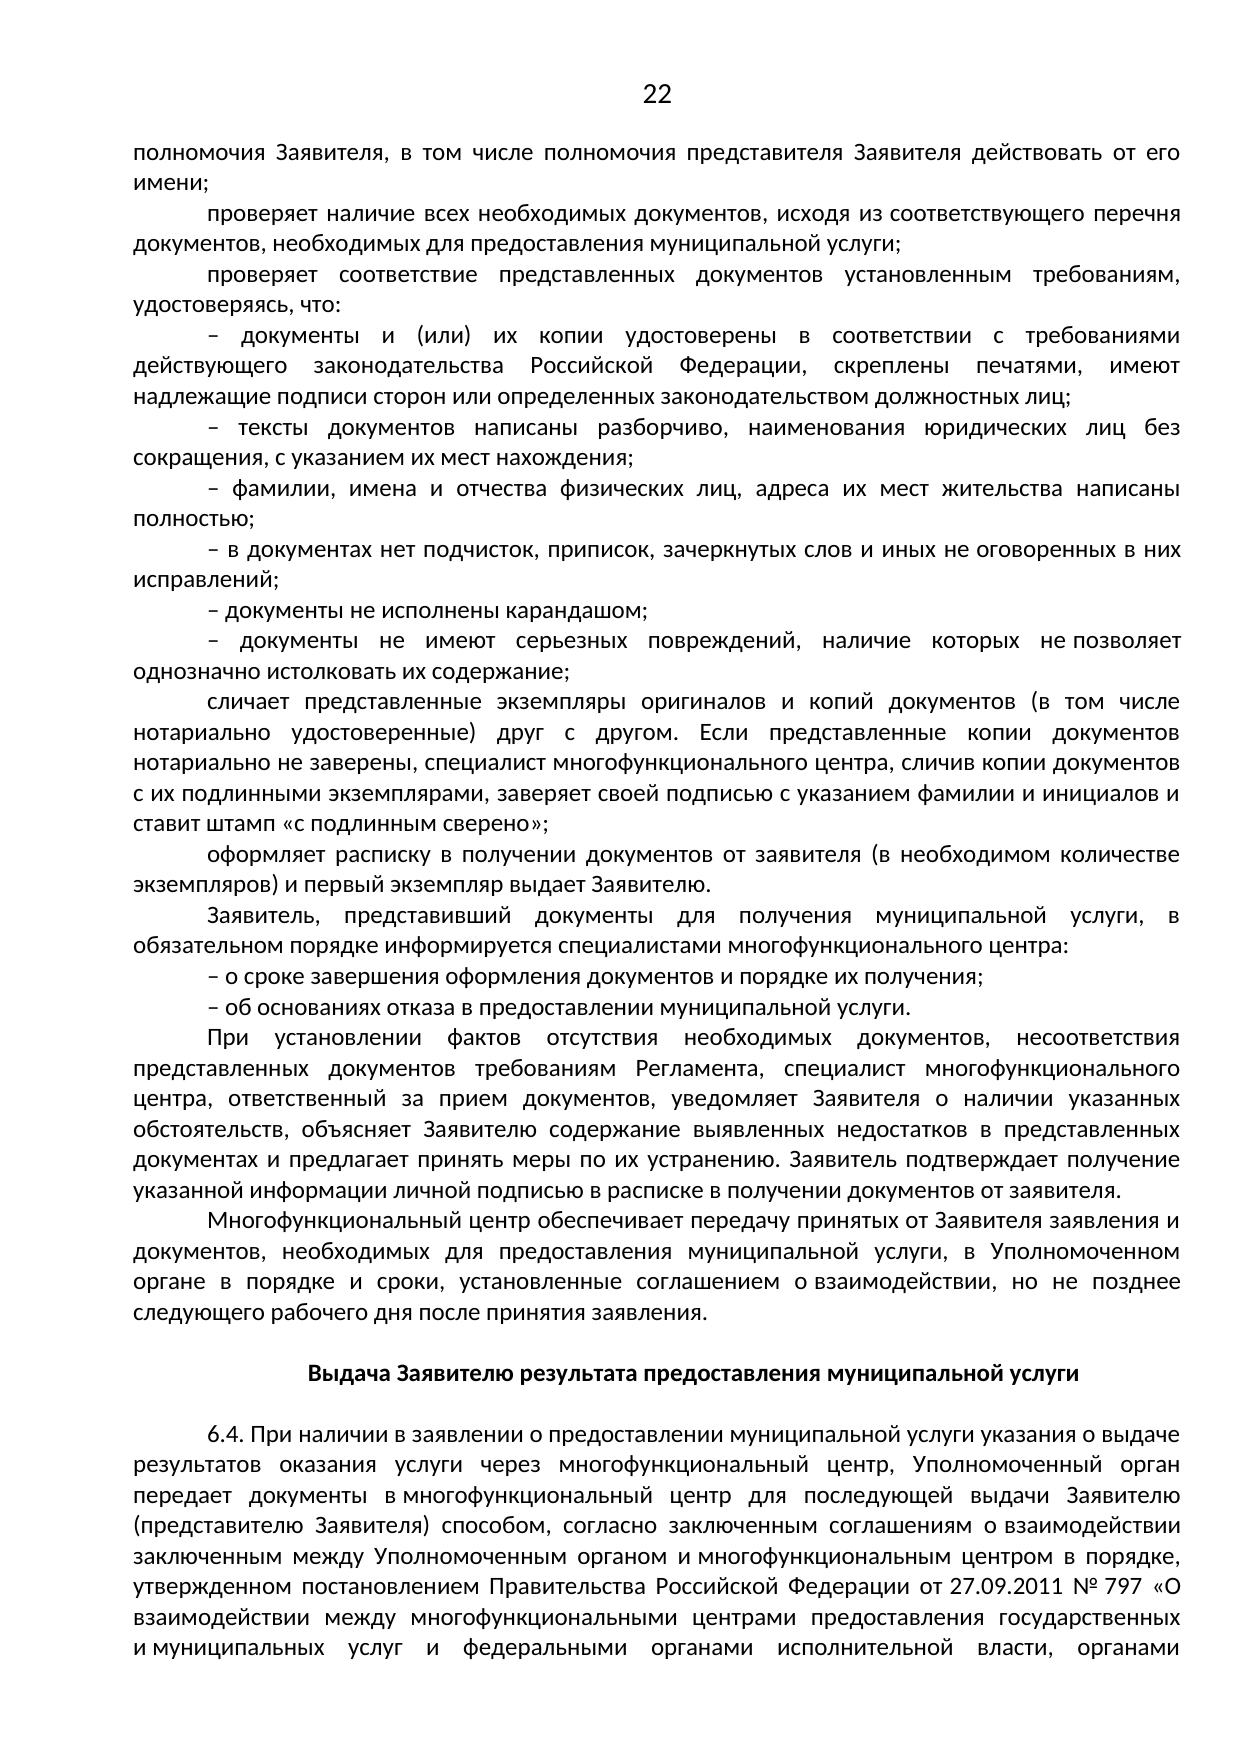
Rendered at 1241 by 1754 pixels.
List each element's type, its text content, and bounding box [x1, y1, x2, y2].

text – документы не имеют серьезных повреждений, наличие которых не позволяет однозначно истолковать их содержание; [133, 624, 1181, 685]
text – документы и (или) их копии удостоверены в соответствии с требованиями действующего законодательства Российской Федерации, скреплены печатями, имеют надлежащие подписи сторон или определенных законодательством должностных лиц; [133, 319, 1181, 411]
text проверяет соответствие представленных документов установленным требованиям, удостоверяясь, что: [133, 258, 1181, 319]
text Многофункциональный центр обеспечивает передачу принятых от Заявителя заявления и документов, необходимых для предоставления муниципальной услуги, в Уполномоченном органе в порядке и сроки, установленные соглашением о взаимодействии, но не позднее следующего рабочего дня после принятия заявления. [133, 1204, 1181, 1326]
text Выдача Заявителю результата предоставления муниципальной услуги [133, 1357, 1181, 1387]
text – фамилии, имена и отчества физических лиц, адреса их мест жительства написаны полностью; [133, 472, 1181, 533]
text При установлении фактов отсутствия необходимых документов, несоответствия представленных документов требованиям Регламента, специалист многофункционального центра, ответственный за прием документов, уведомляет Заявителя о наличии указанных обстоятельств, объясняет Заявителю содержание выявленных недостатков в представленных документах и предлагает принять меры по их устранению. Заявитель подтверждает получение указанной информации личной подписью в расписке в получении документов от заявителя. [133, 1021, 1181, 1204]
text сличает представленные экземпляры оригиналов и копий документов (в том числе нотариально удостоверенные) друг с другом. Если представленные копии документов нотариально не заверены, специалист многофункционального центра, сличив копии документов с их подлинными экземплярами, заверяет своей подписью с указанием фамилии и инициалов и ставит штамп «с подлинным сверено»; [133, 685, 1181, 838]
text Заявитель, представивший документы для получения муниципальной услуги, в обязательном порядке информируется специалистами многофункционального центра: [133, 899, 1181, 960]
text – о сроке завершения оформления документов и порядке их получения; [133, 960, 1181, 991]
text – об основаниях отказа в предоставлении муниципальной услуги. [133, 991, 1181, 1021]
text оформляет расписку в получении документов от заявителя (в необходимом количестве экземпляров) и первый экземпляр выдает Заявителю. [133, 838, 1181, 899]
text 6.4. При наличии в заявлении о предоставлении муниципальной услуги указания о выдаче результатов оказания услуги через многофункциональный центр, Уполномоченный орган передает документы в многофункциональный центр для последующей выдачи Заявителю (представителю Заявителя) способом, согласно заключенным соглашениям о взаимодействии заключенным между Уполномоченным органом и многофункциональным центром в порядке, утвержденном постановлением Правительства Российской Федерации от 27.09.2011 № 797 «О взаимодействии между многофункциональными центрами предоставления государственных и муниципальных услуг и федеральными органами исполнительной власти, органами [133, 1418, 1181, 1662]
text – в документах нет подчисток, приписок, зачеркнутых слов и иных не оговоренных в них исправлений; [133, 533, 1181, 594]
text проверяет наличие всех необходимых документов, исходя из соответствующего перечня документов, необходимых для предоставления муниципальной услуги; [133, 197, 1181, 258]
text полномочия Заявителя, в том числе полномочия представителя Заявителя действовать от его имени; [133, 136, 1181, 197]
text – тексты документов написаны разборчиво, наименования юридических лиц без сокращения, с указанием их мест нахождения; [133, 411, 1181, 472]
text – документы не исполнены карандашом; [133, 594, 1181, 624]
